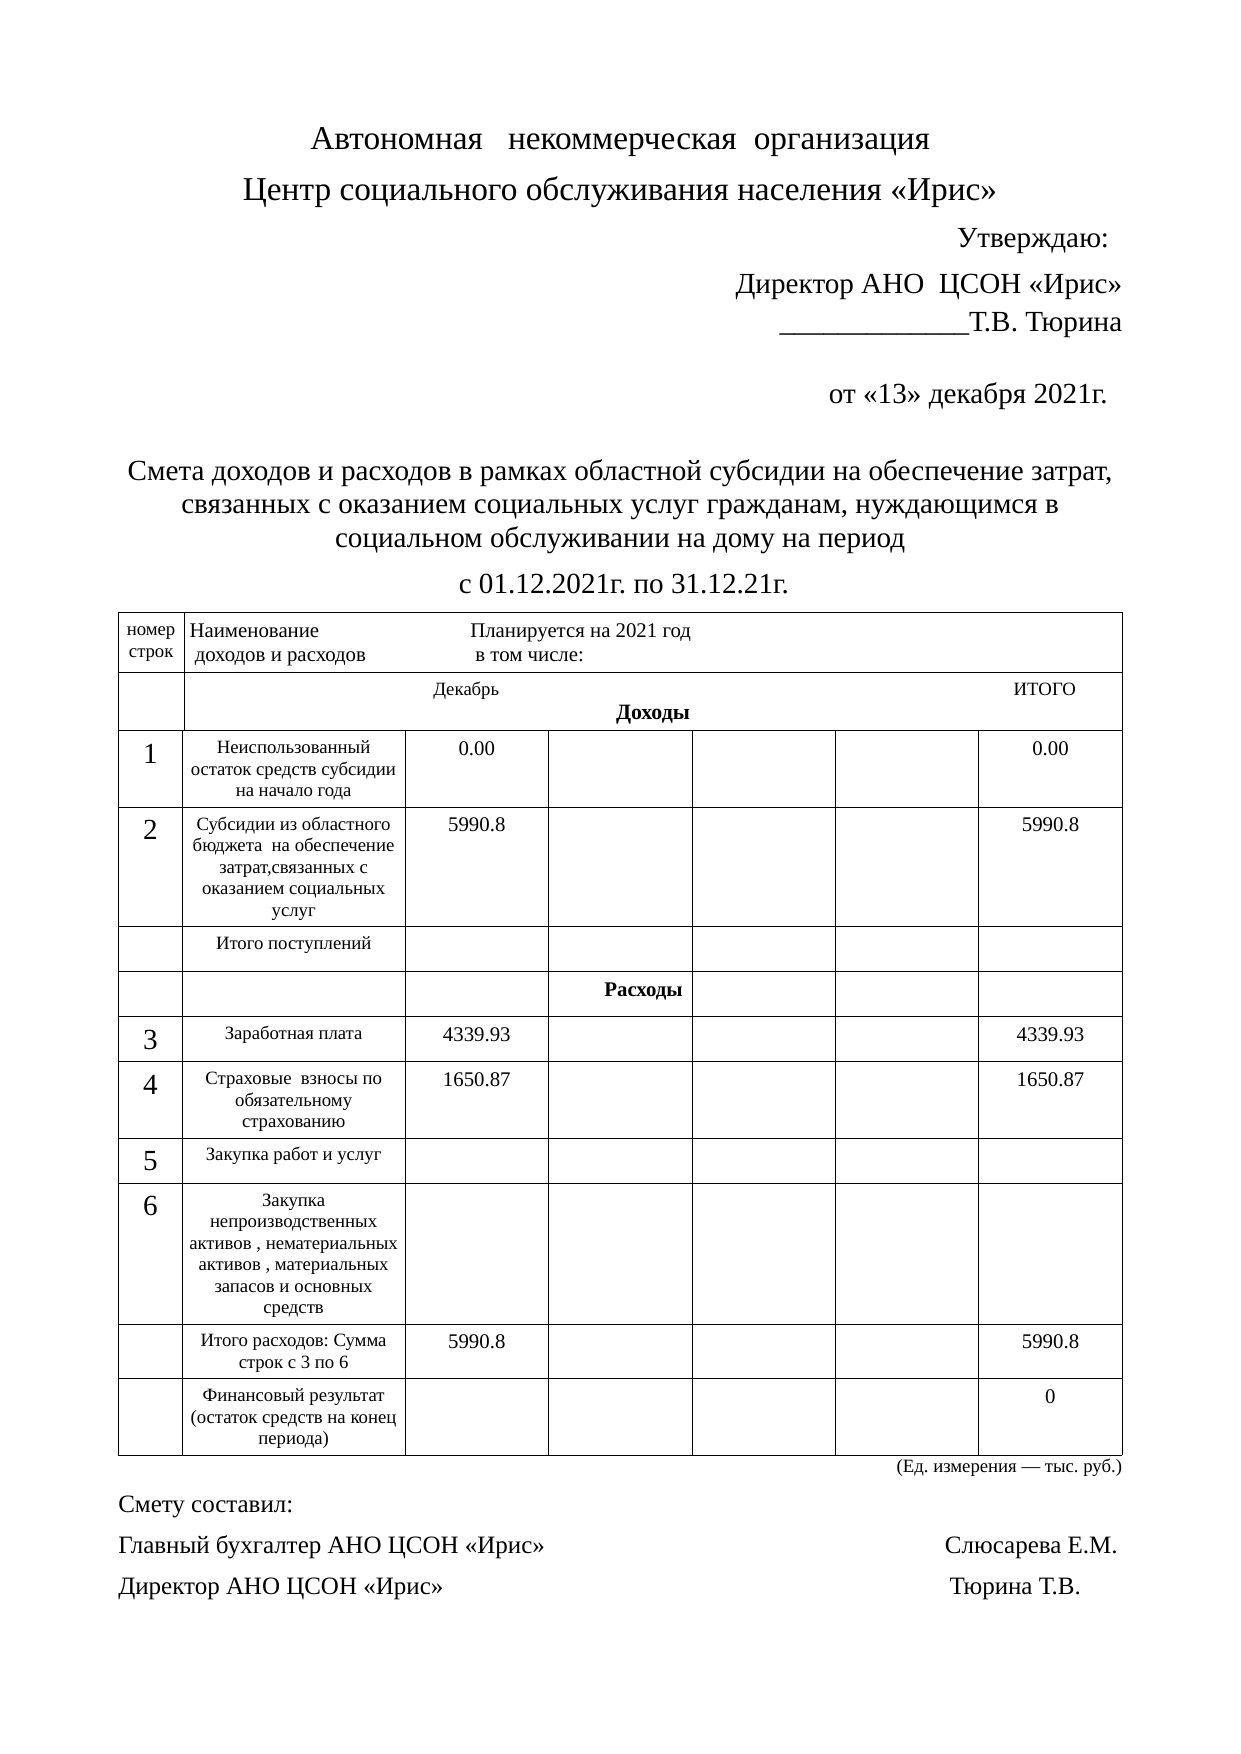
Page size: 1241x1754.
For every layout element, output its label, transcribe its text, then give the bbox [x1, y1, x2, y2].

table_cell 4 [119, 1062, 182, 1137]
table_cell Закупка работ и услуг [183, 1139, 405, 1183]
table_cell [693, 972, 835, 1016]
table_cell 0 [979, 1379, 1122, 1454]
text (Ед. измерения — тыс. руб.) [118, 1456, 1122, 1476]
table_cell Итого поступлений [183, 927, 405, 971]
table_cell 5990,8 [406, 1325, 548, 1378]
table_cell [693, 1325, 835, 1378]
table_header Наименование Планируется на 2021 год доходов и расходов в том числе: [185, 613, 1122, 672]
table_cell Итого расходов: Сумма строк с 3 по 6 [183, 1325, 405, 1378]
table_cell [549, 808, 692, 926]
table_cell [693, 1184, 835, 1323]
table_cell Финансовый результат (остаток средств на конец периода) [183, 1379, 405, 1454]
text Автономная некоммерческая организация [118, 118, 1122, 156]
table_cell [693, 808, 835, 926]
table_cell [406, 1184, 548, 1323]
table_cell [549, 927, 692, 971]
table_cell [549, 1017, 692, 1061]
table_cell [836, 1184, 978, 1323]
table_cell 5990,8 [406, 808, 548, 926]
table_cell 5 [119, 1139, 182, 1183]
table_cell 4339,93 [979, 1017, 1122, 1061]
table_header номер строк [119, 613, 184, 672]
table_cell [836, 1379, 978, 1454]
table_cell [406, 1139, 548, 1183]
table_cell 6 [119, 1184, 182, 1323]
table_cell [836, 1325, 978, 1378]
table_cell 5990,8 [979, 808, 1122, 926]
text Директор АНО ЦСОН «Ирис» [118, 266, 1122, 299]
table_header [693, 731, 835, 807]
table_header [549, 731, 692, 807]
table_cell Заработная плата [183, 1017, 405, 1061]
text Главный бухгалтер АНО ЦСОН «Ирис» Слюсарева Е.М. [118, 1530, 1122, 1559]
text Центр социального обслуживания населения «Ирис» [118, 169, 1122, 207]
table_cell [979, 972, 1122, 1016]
table_cell [836, 927, 978, 971]
table_cell [979, 927, 1122, 971]
table_cell 3 [119, 1017, 182, 1061]
table_cell [549, 1139, 692, 1183]
table_cell 1650,87 [979, 1062, 1122, 1137]
table_cell [836, 972, 978, 1016]
table_cell [836, 1062, 978, 1137]
table_cell [979, 1139, 1122, 1183]
table_header 0.00 [406, 731, 548, 807]
table_cell [693, 1379, 835, 1454]
table_cell [119, 673, 184, 730]
table_cell [836, 1139, 978, 1183]
table_header Неиспользованный остаток средств субсидии на начало года [183, 731, 405, 807]
table_cell Декабрь ИТОГО Доходы [185, 673, 1122, 730]
table_cell [119, 927, 182, 971]
table_cell Страховые взносы по обязательному страхованию [183, 1062, 405, 1137]
table_cell [549, 1325, 692, 1378]
table_cell [693, 1062, 835, 1137]
table_cell [406, 1379, 548, 1454]
text Директор АНО ЦСОН «Ирис» Тюрина Т.В. [118, 1571, 1122, 1600]
table_header 0.00 [979, 731, 1122, 807]
text Смета доходов и расходов в рамках областной субсидии на обеспечение затрат, связанных с оказанием социальных услуг гражданам, нуждающимся в социальном обслуживании на дому на период [118, 453, 1122, 554]
text с 01.12.2021г. по 31.12.21г. [118, 566, 1122, 600]
table_cell [119, 1379, 182, 1454]
table_cell 4339,93 [406, 1017, 548, 1061]
table_cell Субсидии из областного бюджета на обеспечение затрат,связанных с оказанием социальных услуг [183, 808, 405, 926]
table_cell [549, 1379, 692, 1454]
table_cell [693, 1017, 835, 1061]
table_cell [183, 972, 405, 1016]
text Утверждаю: [118, 220, 1122, 253]
table_cell [406, 972, 548, 1016]
table_cell 5990,8 [979, 1325, 1122, 1378]
table_header [836, 731, 978, 807]
table_cell [979, 1184, 1122, 1323]
table_cell [119, 972, 182, 1016]
text _____________Т.В. Тюрина [118, 304, 1122, 338]
table_cell [549, 1062, 692, 1137]
text Смету составил: [118, 1489, 1122, 1517]
table_cell [693, 927, 835, 971]
table_cell [836, 808, 978, 926]
table_cell 2 [119, 808, 182, 926]
table_cell [119, 1325, 182, 1378]
table_header 1 [119, 731, 182, 807]
table_cell 1650,87 [406, 1062, 548, 1137]
table_cell [836, 1017, 978, 1061]
text от «13» декабря 2021г. [118, 376, 1122, 409]
table_cell Закупка непроизводственных активов , нематериальных активов , материальных запасов и основных средств [183, 1184, 405, 1323]
table_cell [549, 1184, 692, 1323]
table_cell [693, 1139, 835, 1183]
table_cell Расходы [549, 972, 692, 1016]
table_cell [406, 927, 548, 971]
